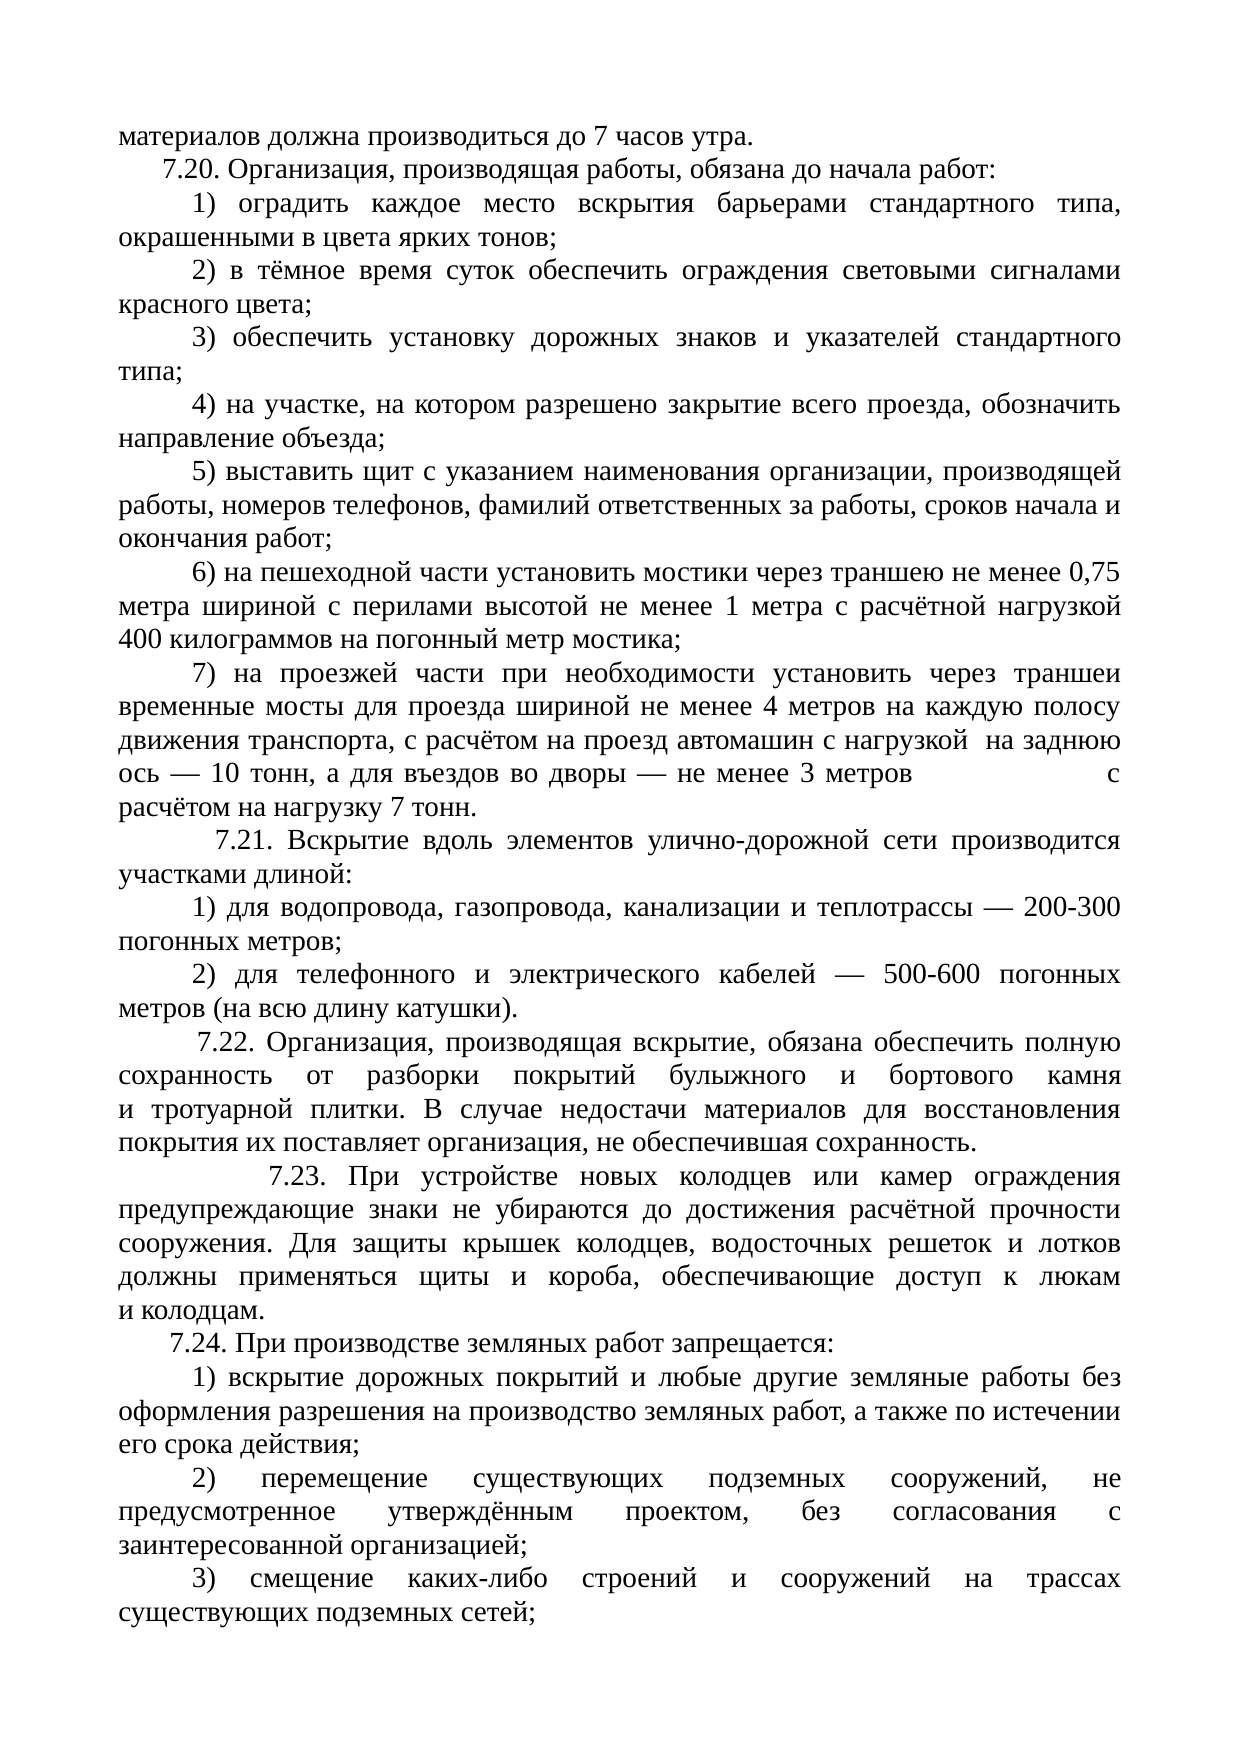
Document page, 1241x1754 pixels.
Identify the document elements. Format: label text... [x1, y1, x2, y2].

text 2) в тёмное время суток обеспечить ограждения световыми сигналами красного цвета; [118, 252, 1122, 319]
text 7) на проезжей части при необходимости установить через траншеи временные мосты для проезда шириной не менее 4 метров на каждую полосу движения транспорта, с расчётом на проезд автомашин с нагрузкой на заднюю ось — 10 тонн, а для въездов во дворы — не менее 3 метров с расчётом на нагрузку 7 тонн. [118, 655, 1122, 822]
text 1) вскрытие дорожных покрытий и любые другие земляные работы без оформления разрешения на производство земляных работ, а также по истечении его срока действия; [118, 1359, 1122, 1460]
text 1) для водопровода, газопровода, канализации и теплотрассы — 200-300 погонных метров; [118, 889, 1122, 957]
text 7.22. Организация, производящая вскрытие, обязана обеспечить полную сохранность от разборки покрытий булыжного и бортового камня и тротуарной плитки. В случае недостачи материалов для восстановления покрытия их поставляет организация, не обеспечившая сохранность. [118, 1024, 1122, 1158]
text материалов должна производиться до 7 часов утра. [118, 118, 1122, 152]
text 3) обеспечить установку дорожных знаков и указателей стандартного типа; [118, 319, 1122, 386]
text 7.20. Организация, производящая работы, обязана до начала работ: [118, 152, 1122, 185]
text 1) оградить каждое место вскрытия барьерами стандартного типа, окрашенными в цвета ярких тонов; [118, 185, 1122, 252]
text 7.21. Вскрытие вдоль элементов улично-дорожной сети производится участками длиной: [118, 822, 1122, 889]
text 6) на пешеходной части установить мостики через траншею не менее 0,75 метра шириной с перилами высотой не менее 1 метра с расчётной нагрузкой 400 килограммов на погонный метр мостика; [118, 554, 1122, 655]
text 7.23. При устройстве новых колодцев или камер ограждения предупреждающие знаки не убираются до достижения расчётной прочности сооружения. Для защиты крышек колодцев, водосточных решеток и лотков должны применяться щиты и короба, обеспечивающие доступ к люкам и колодцам. [118, 1158, 1122, 1326]
text 2) перемещение существующих подземных сооружений, не предусмотренное утверждённым проектом, без согласования с заинтересованной организацией; [118, 1460, 1122, 1560]
text 4) на участке, на котором разрешено закрытие всего проезда, обозначить направление объезда; [118, 386, 1122, 453]
text 2) для телефонного и электрического кабелей — 500-600 погонных метров (на всю длину катушки). [118, 957, 1122, 1024]
text 7.24. При производстве земляных работ запрещается: [118, 1326, 1122, 1359]
text 5) выставить щит с указанием наименования организации, производящей работы, номеров телефонов, фамилий ответственных за работы, сроков начала и окончания работ; [118, 453, 1122, 554]
text 3) смещение каких-либо строений и сооружений на трассах существующих подземных сетей; [118, 1560, 1122, 1627]
